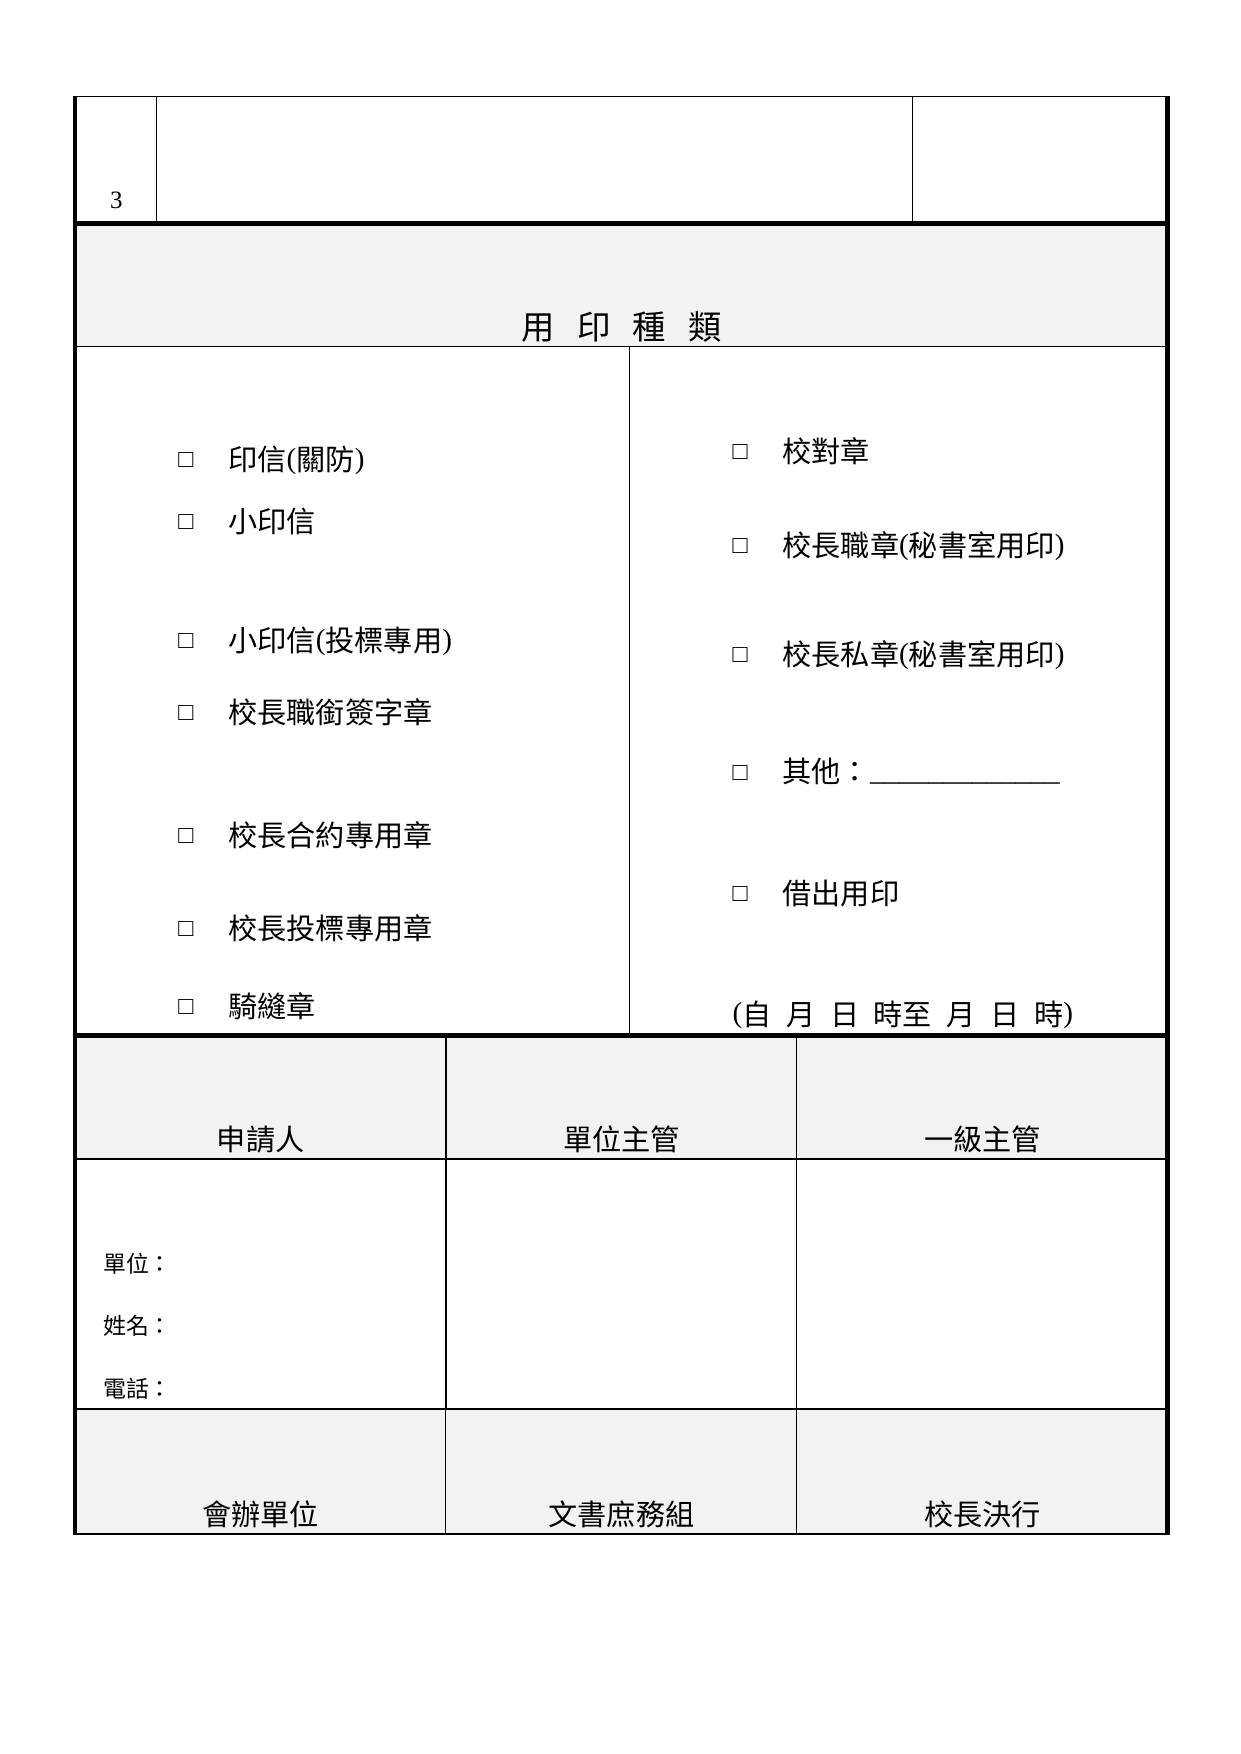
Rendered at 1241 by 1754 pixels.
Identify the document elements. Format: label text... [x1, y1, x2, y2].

table_cell 校對章 校長職章(秘書室用印) 校長私章(秘書室用印) 其他：_____________ 借出用印 (自 月 日 時至 月 日 時) [630, 347, 1165, 1033]
table_cell 單位主管 [447, 1038, 796, 1158]
table_cell 印信(關防) 小印信 小印信(投標專用) 校長職銜簽字章 校長合約專用章 校長投標專用章 騎縫章 [77, 347, 629, 1033]
table_cell [447, 1160, 796, 1408]
table_cell 單位： 姓名： 電話： [77, 1160, 445, 1408]
table_cell 校長決行 [797, 1410, 1165, 1533]
table_cell [157, 97, 912, 221]
table_cell 文書庶務組 [446, 1410, 796, 1533]
table_cell [913, 97, 1165, 221]
table_cell 申請人 [77, 1038, 445, 1158]
table_cell [797, 1160, 1165, 1408]
table_cell 會辦單位 [77, 1410, 445, 1533]
table_cell 一級主管 [797, 1038, 1165, 1158]
table_cell 3 [77, 97, 156, 221]
table_cell 用印種類 [77, 226, 1165, 346]
